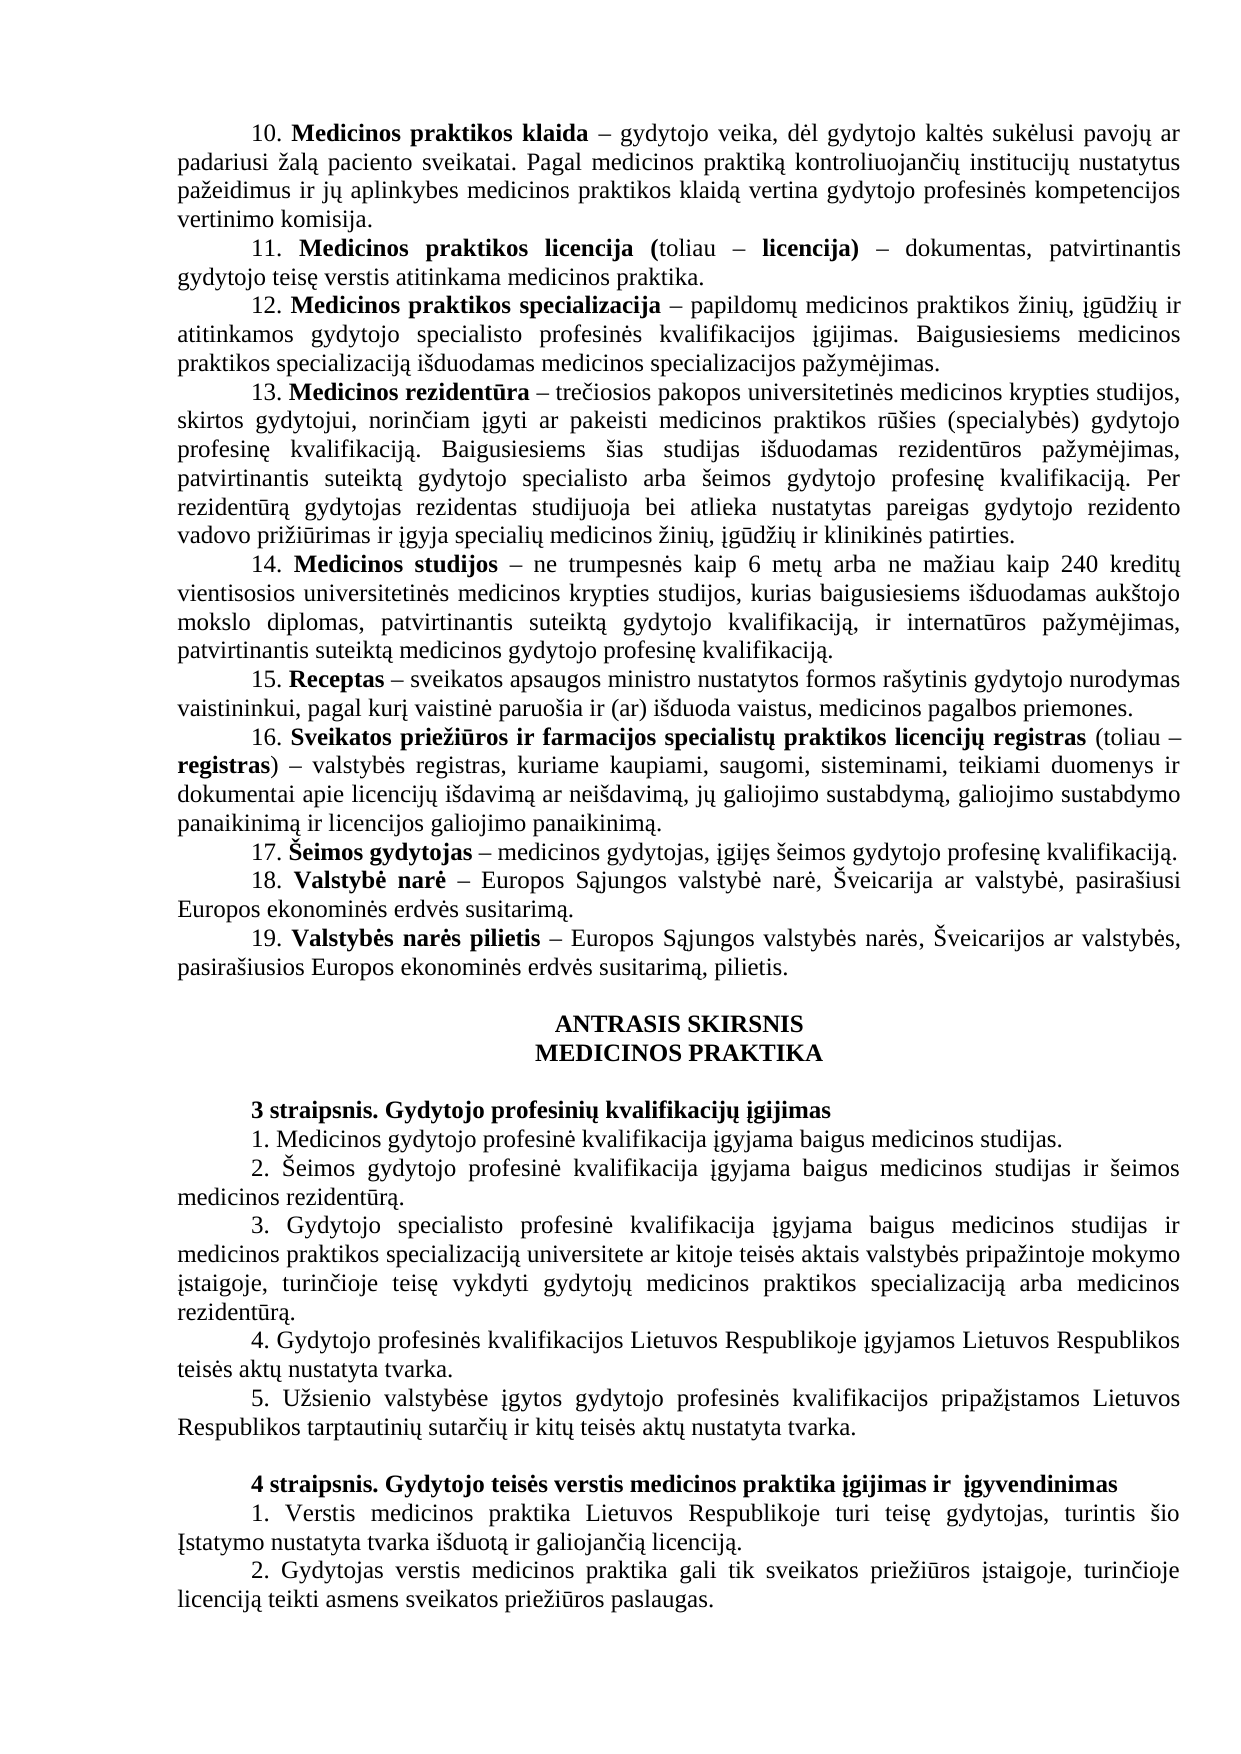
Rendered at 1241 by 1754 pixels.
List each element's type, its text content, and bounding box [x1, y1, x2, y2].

text 2. Šeimos gydytojo profesinė kvalifikacija įgyjama baigus medicinos studijas ir šeimos medicinos rezidentūrą. [177, 1153, 1181, 1211]
text 13. Medicinos rezidentūra – trečiosios pakopos universitetinės medicinos krypties studijos, skirtos gydytojui, norinčiam įgyti ar pakeisti medicinos praktikos rūšies (specialybės) gydytojo profesinę kvalifikaciją. Baigusiesiems šias studijas išduodamas rezidentūros pažymėjimas, patvirtinantis suteiktą gydytojo specialisto arba šeimos gydytojo profesinę kvalifikaciją. Per rezidentūrą gydytojas rezidentas studijuoja bei atlieka nustatytas pareigas gydytojo rezidento vadovo prižiūrimas ir įgyja specialių medicinos žinių, įgūdžių ir klinikinės patirties. [177, 377, 1181, 549]
text 12. Medicinos praktikos specializacija – papildomų medicinos praktikos žinių, įgūdžių ir atitinkamos gydytojo specialisto profesinės kvalifikacijos įgijimas. Baigusiesiems medicinos praktikos specializaciją išduodamas medicinos specializacijos pažymėjimas. [177, 291, 1181, 377]
text 3 straipsnis. Gydytojo profesinių kvalifikacijų įgijimas [177, 1096, 1181, 1124]
text 1. Verstis medicinos praktika Lietuvos Respublikoje turi teisę gydytojas, turintis šio Įstatymo nustatyta tvarka išduotą ir galiojančią licenciją. [177, 1498, 1181, 1556]
text 10. Medicinos praktikos klaida – gydytojo veika, dėl gydytojo kaltės sukėlusi pavojų ar padariusi žalą paciento sveikatai. Pagal medicinos praktiką kontroliuojančių institucijų nustatytus pažeidimus ir jų aplinkybes medicinos praktikos klaidą vertina gydytojo profesinės kompetencijos vertinimo komisija. [177, 118, 1181, 233]
text 2. Gydytojas verstis medicinos praktika gali tik sveikatos priežiūros įstaigoje, turinčioje licenciją teikti asmens sveikatos priežiūros paslaugas. [177, 1556, 1181, 1613]
text 16. Sveikatos priežiūros ir farmacijos specialistų praktikos licencijų registras (toliau – registras) – valstybės registras, kuriame kaupiami, saugomi, sisteminami, teikiami duomenys ir dokumentai apie licencijų išdavimą ar neišdavimą, jų galiojimo sustabdymą, galiojimo sustabdymo panaikinimą ir licencijos galiojimo panaikinimą. [177, 722, 1181, 837]
text MEDICINOS PRAKTIKA [177, 1038, 1181, 1067]
text 4 straipsnis. Gydytojo teisės verstis medicinos praktika įgijimas ir įgyvendinimas [251, 1469, 1181, 1498]
text 11. Medicinos praktikos licencija (toliau – licencija) – dokumentas, patvirtinantis gydytojo teisę verstis atitinkama medicinos praktika. [177, 233, 1181, 291]
text 19. Valstybės narės pilietis – Europos Sąjungos valstybės narės, Šveicarijos ar valstybės, pasirašiusios Europos ekonominės erdvės susitarimą, pilietis. [177, 923, 1181, 981]
text 1. Medicinos gydytojo profesinė kvalifikacija įgyjama baigus medicinos studijas. [177, 1124, 1181, 1153]
text 3. Gydytojo specialisto profesinė kvalifikacija įgyjama baigus medicinos studijas ir medicinos praktikos specializaciją universitete ar kitoje teisės aktais valstybės pripažintoje mokymo įstaigoje, turinčioje teisę vykdyti gydytojų medicinos praktikos specializaciją arba medicinos rezidentūrą. [177, 1211, 1181, 1326]
text ANTRASIS SKIRSNIS [177, 1009, 1181, 1038]
text 5. Užsienio valstybėse įgytos gydytojo profesinės kvalifikacijos pripažįstamos Lietuvos Respublikos tarptautinių sutarčių ir kitų teisės aktų nustatyta tvarka. [177, 1383, 1181, 1441]
text 18. Valstybė narė – Europos Sąjungos valstybė narė, Šveicarija ar valstybė, pasirašiusi Europos ekonominės erdvės susitarimą. [177, 866, 1181, 923]
text 17. Šeimos gydytojas – medicinos gydytojas, įgijęs šeimos gydytojo profesinę kvalifikaciją. [177, 837, 1181, 866]
text 4. Gydytojo profesinės kvalifikacijos Lietuvos Respublikoje įgyjamos Lietuvos Respublikos teisės aktų nustatyta tvarka. [177, 1326, 1181, 1383]
text 15. Receptas – sveikatos apsaugos ministro nustatytos formos rašytinis gydytojo nurodymas vaistininkui, pagal kurį vaistinė paruošia ir (ar) išduoda vaistus, medicinos pagalbos priemones. [177, 664, 1181, 722]
text 14. Medicinos studijos – ne trumpesnės kaip 6 metų arba ne mažiau kaip 240 kreditų vientisosios universitetinės medicinos krypties studijos, kurias baigusiesiems išduodamas aukštojo mokslo diplomas, patvirtinantis suteiktą gydytojo kvalifikaciją, ir internatūros pažymėjimas, patvirtinantis suteiktą medicinos gydytojo profesinę kvalifikaciją. [177, 549, 1181, 664]
